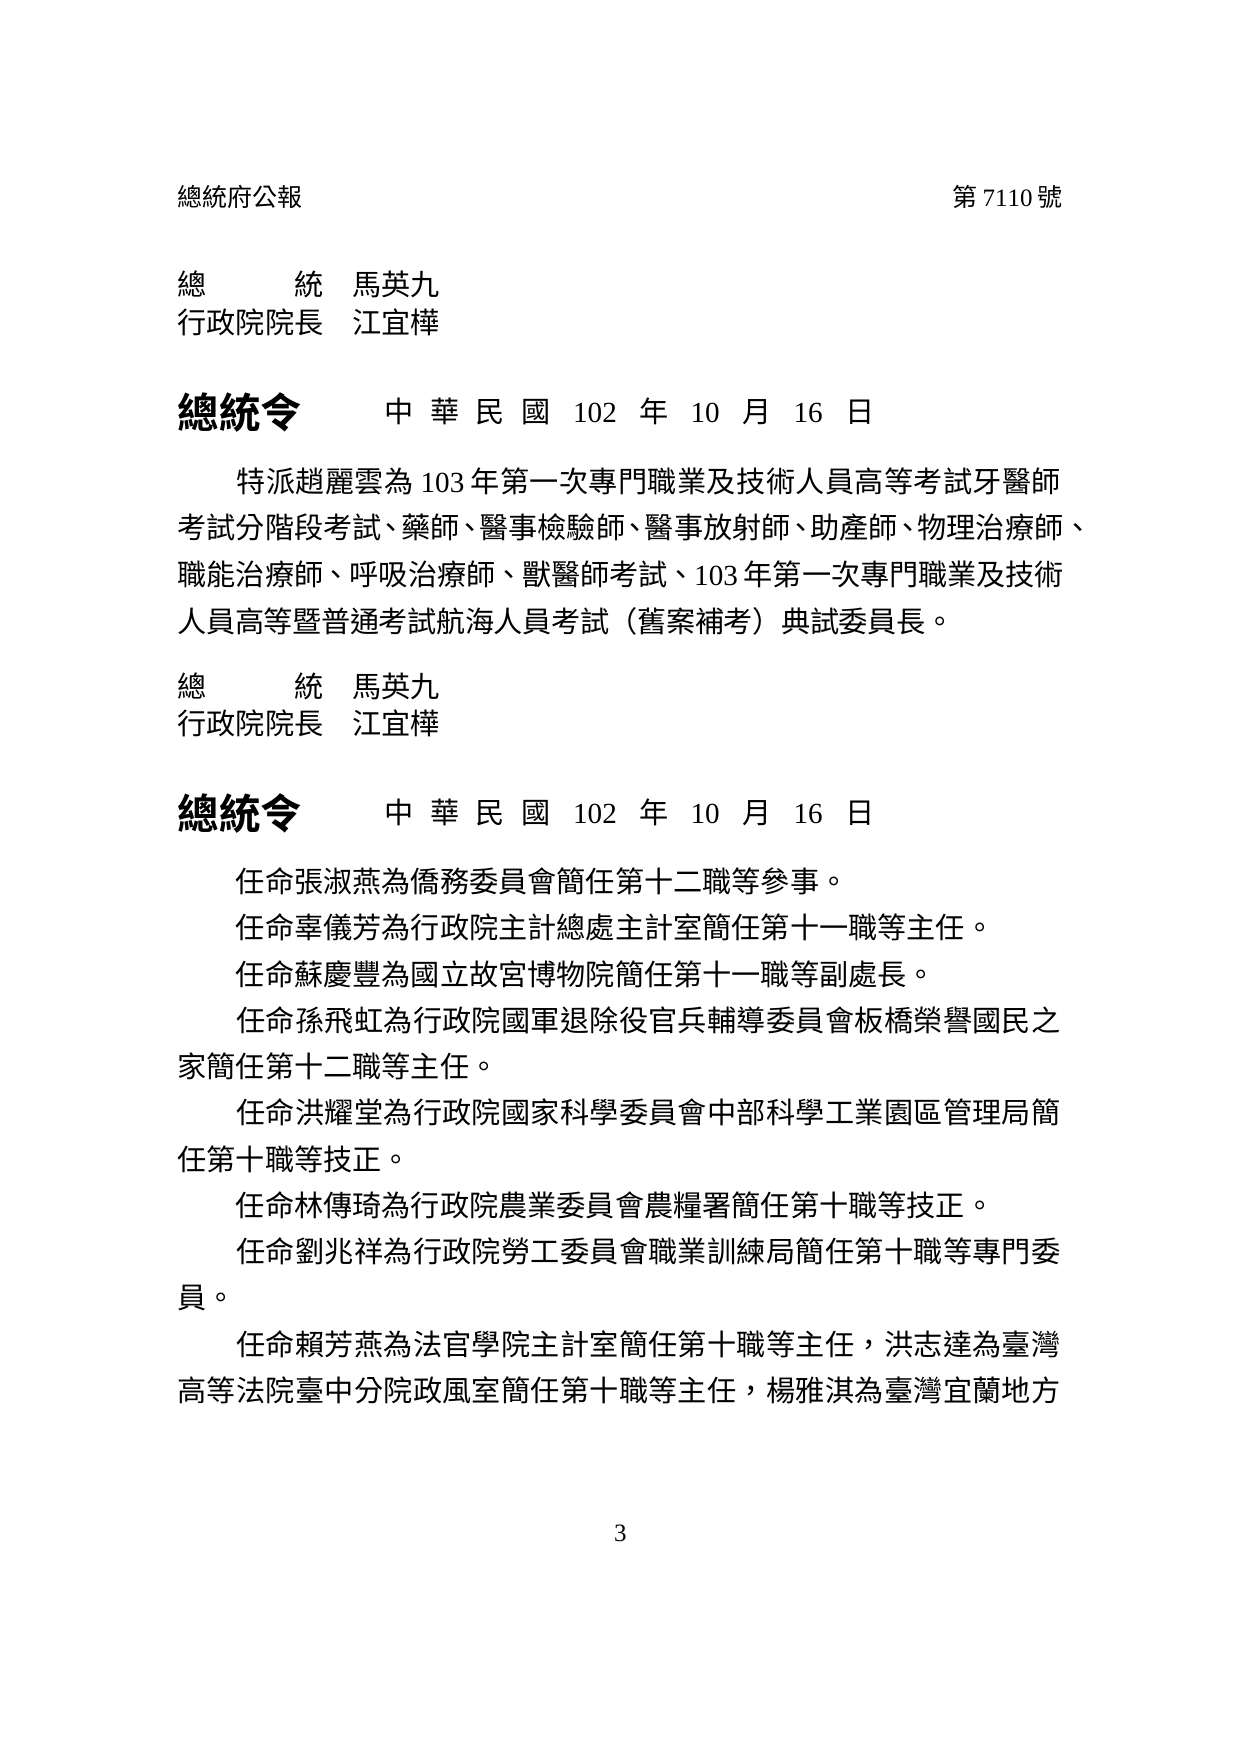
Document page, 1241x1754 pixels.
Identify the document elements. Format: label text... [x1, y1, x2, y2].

table_header 中華民國102年10月16日 [381, 366, 877, 454]
text 任命林傳琦為行政院農業委員會農糧署簡任第十職等技正。 [177, 1179, 1063, 1226]
text 行政院院長 江宜樺 [177, 303, 1063, 341]
text 任命張淑燕為僑務委員會簡任第十二職等參事。 [177, 856, 1063, 902]
text 任命洪耀堂為行政院國家科學委員會中部科學工業園區管理局簡任第十職等技正。 [177, 1087, 1063, 1179]
text 任命賴芳燕為法官學院主計室簡任第十職等主任，洪志達為臺灣高等法院臺中分院政風室簡任第十職等主任，楊雅淇為臺灣宜蘭地方 [177, 1318, 1063, 1411]
table_header 中華民國102年10月16日 [381, 767, 877, 856]
table_header 總統令 [174, 767, 381, 856]
table_header 總統令 [174, 366, 381, 454]
text 任命孫飛虹為行政院國軍退除役官兵輔導委員會板橋榮譽國民之家簡任第十二職等主任。 [177, 994, 1063, 1087]
text 任命辜儀芳為行政院主計總處主計室簡任第十一職等主任。 [177, 902, 1063, 948]
text 特派趙麗雲為103年第一次專門職業及技術人員高等考試牙醫師考試分階段考試、藥師、醫事檢驗師、醫事放射師、助產師、物理治療師、職能治療師、呼吸治療師、獸醫師考試、103年第一次專門職業及技術人員高等暨普通考試航海人員考試（舊案補考）典試委員長。 [177, 454, 1063, 642]
text 行政院院長 江宜樺 [177, 704, 1063, 742]
text 任命蘇慶豐為國立故宮博物院簡任第十一職等副處長。 [177, 948, 1063, 994]
text 總 統 馬英九 [177, 667, 1063, 704]
text 任命劉兆祥為行政院勞工委員會職業訓練局簡任第十職等專門委員。 [177, 1226, 1063, 1318]
text 總 統 馬英九 [177, 266, 1063, 303]
